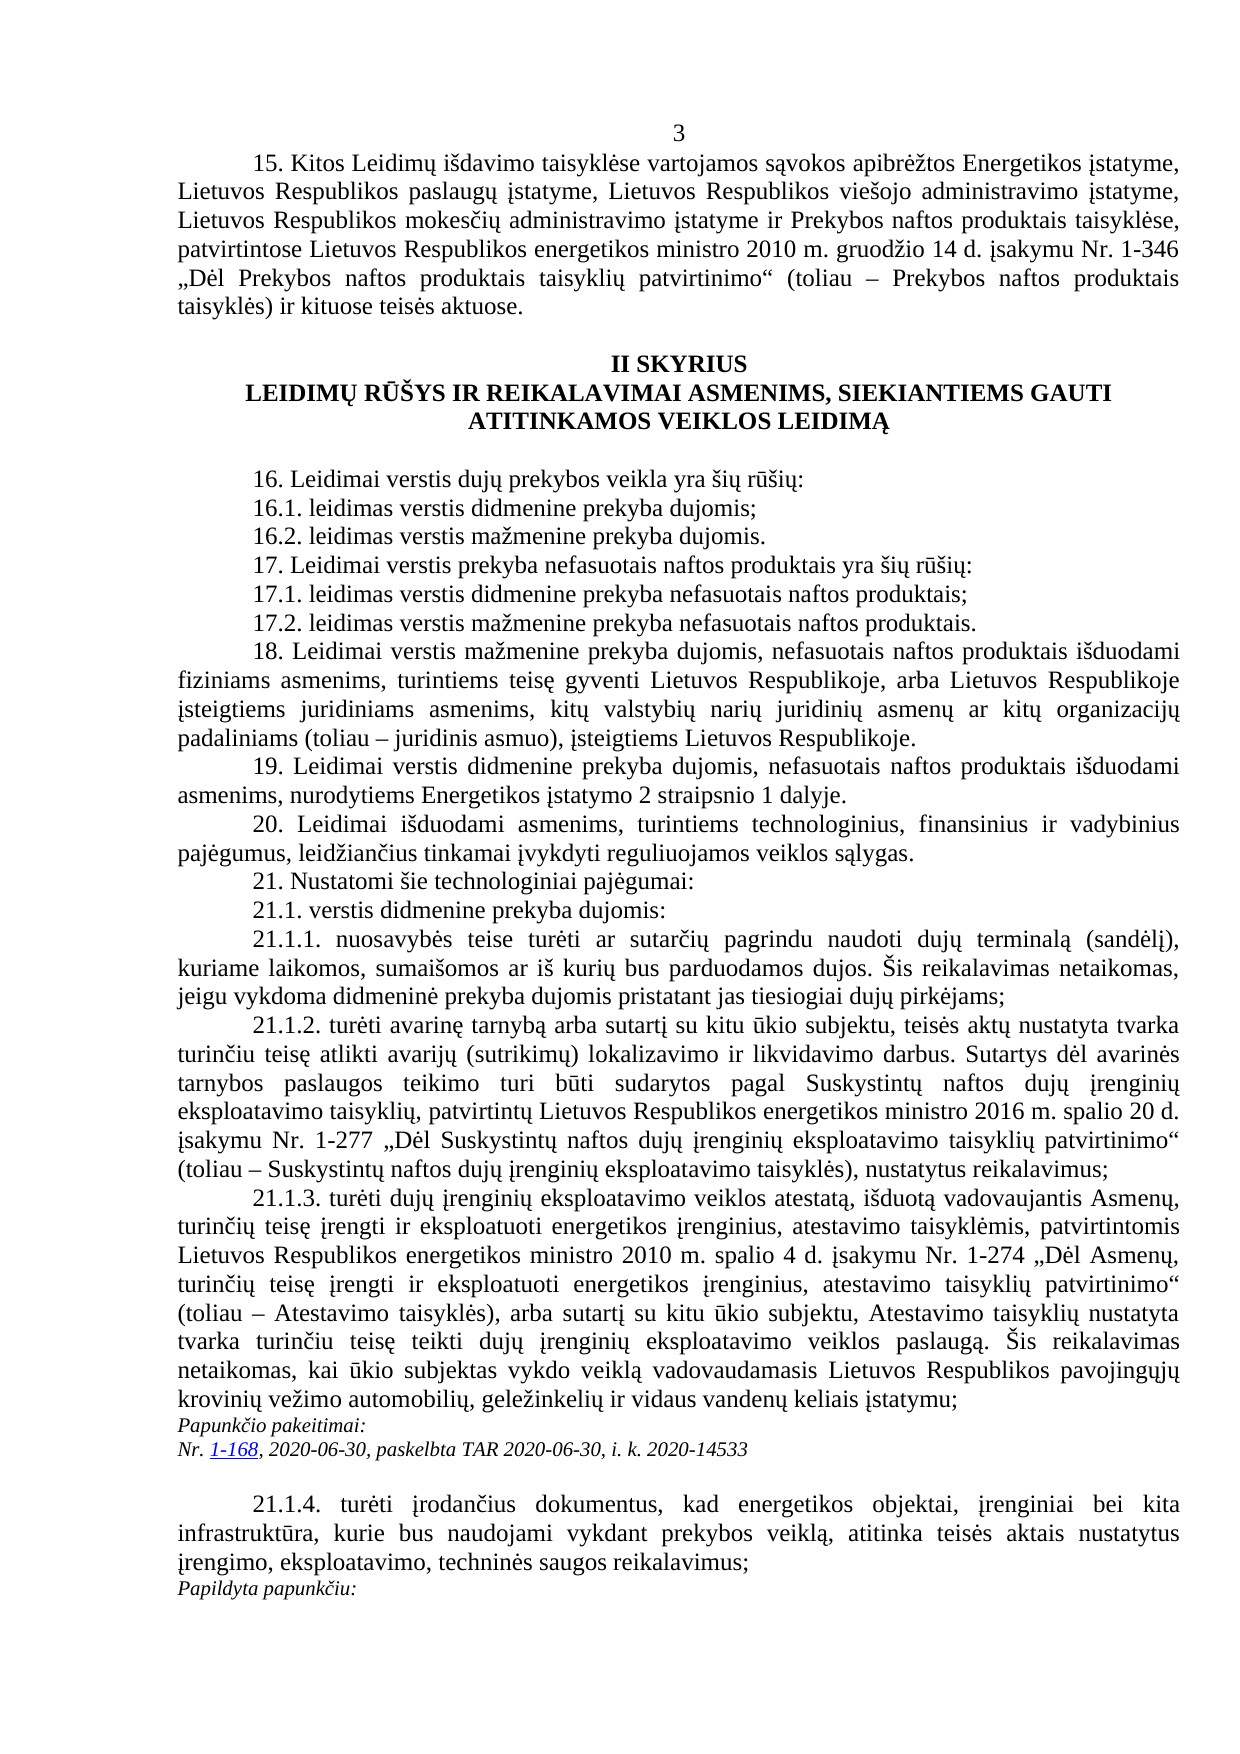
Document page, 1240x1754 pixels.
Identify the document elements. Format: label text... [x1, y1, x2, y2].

text 21.1.3. turėti dujų įrenginių eksploatavimo veiklos atestatą, išduotą vadovaujantis Asmenų, turinčių teisę įrengti ir eksploatuoti energetikos įrenginius, atestavimo taisyklėmis, patvirtintomis Lietuvos Respublikos energetikos ministro 2010 m. spalio 4 d. įsakymu Nr. 1-274 „Dėl Asmenų, turinčių teisę įrengti ir eksploatuoti energetikos įrenginius, atestavimo taisyklių patvirtinimo“ (toliau – Atestavimo taisyklės), arba sutartį su kitu ūkio subjektu, Atestavimo taisyklių nustatyta tvarka turinčiu teisę teikti dujų įrenginių eksploatavimo veiklos paslaugą. Šis reikalavimas netaikomas, kai ūkio subjektas vykdo veiklą vadovaudamasis Lietuvos Respublikos pavojingųjų krovinių vežimo automobilių, geležinkelių ir vidaus vandenų keliais įstatymu; [177, 1183, 1181, 1413]
text 21.1.2. turėti avarinę tarnybą arba sutartį su kitu ūkio subjektu, teisės aktų nustatyta tvarka turinčiu teisę atlikti avarijų (sutrikimų) lokalizavimo ir likvidavimo darbus. Sutartys dėl avarinės tarnybos paslaugos teikimo turi būti sudarytos pagal Suskystintų naftos dujų įrenginių eksploatavimo taisyklių, patvirtintų Lietuvos Respublikos energetikos ministro 2016 m. spalio 20 d. įsakymu Nr. 1-277 „Dėl Suskystintų naftos dujų įrenginių eksploatavimo taisyklių patvirtinimo“ (toliau – Suskystintų naftos dujų įrenginių eksploatavimo taisyklės), nustatytus reikalavimus; [177, 1010, 1181, 1183]
text 18. Leidimai verstis mažmenine prekyba dujomis, nefasuotais naftos produktais išduodami fiziniams asmenims, turintiems teisę gyventi Lietuvos Respublikoje, arba Lietuvos Respublikoje įsteigtiems juridiniams asmenims, kitų valstybių narių juridinių asmenų ar kitų organizacijų padaliniams (toliau – juridinis asmuo), įsteigtiems Lietuvos Respublikoje. [177, 636, 1181, 751]
text 21. Nustatomi šie technologiniai pajėgumai: [177, 866, 1181, 895]
text 17.1. leidimas verstis didmenine prekyba nefasuotais naftos produktais; [177, 579, 1181, 608]
text 16.1. leidimas verstis didmenine prekyba dujomis; [177, 493, 1181, 521]
text 19. Leidimai verstis didmenine prekyba dujomis, nefasuotais naftos produktais išduodami asmenims, nurodytiems Energetikos įstatymo 2 straipsnio 1 dalyje. [177, 751, 1181, 809]
text 21.1. verstis didmenine prekyba dujomis: [177, 895, 1181, 924]
text LEIDIMŲ RŪŠYS IR REIKALAVIMAI ASMENIMS, SIEKIANTIEMS GAUTI ATITINKAMOS VEIKLOS LEIDIMĄ [177, 378, 1181, 435]
text 17.2. leidimas verstis mažmenine prekyba nefasuotais naftos produktais. [177, 608, 1181, 636]
text Papunkčio pakeitimai: [177, 1413, 1181, 1437]
text 16. Leidimai verstis dujų prekybos veikla yra šių rūšių: [177, 464, 1181, 493]
text 17. Leidimai verstis prekyba nefasuotais naftos produktais yra šių rūšių: [177, 550, 1181, 579]
text 15. Kitos Leidimų išdavimo taisyklėse vartojamos sąvokos apibrėžtos Energetikos įstatyme, Lietuvos Respublikos paslaugų įstatyme, Lietuvos Respublikos viešojo administravimo įstatyme, Lietuvos Respublikos mokesčių administravimo įstatyme ir Prekybos naftos produktais taisyklėse, patvirtintose Lietuvos Respublikos energetikos ministro 2010 m. gruodžio 14 d. įsakymu Nr. 1-346 „Dėl Prekybos naftos produktais taisyklių patvirtinimo“ (toliau – Prekybos naftos produktais taisyklės) ir kituose teisės aktuose. [177, 148, 1181, 320]
text 16.2. leidimas verstis mažmenine prekyba dujomis. [177, 521, 1181, 550]
text 21.1.1. nuosavybės teise turėti ar sutarčių pagrindu naudoti dujų terminalą (sandėlį), kuriame laikomos, sumaišomos ar iš kurių bus parduodamos dujos. Šis reikalavimas netaikomas, jeigu vykdoma didmeninė prekyba dujomis pristatant jas tiesiogiai dujų pirkėjams; [177, 924, 1181, 1010]
text 20. Leidimai išduodami asmenims, turintiems technologinius, finansinius ir vadybinius pajėgumus, leidžiančius tinkamai įvykdyti reguliuojamos veiklos sąlygas. [177, 809, 1181, 866]
text Papildyta papunkčiu: [177, 1576, 1181, 1600]
text II SKYRIUS [177, 349, 1181, 378]
text Nr. 1-168, 2020-06-30, paskelbta TAR 2020-06-30, i. k. 2020-14533 [177, 1437, 1181, 1461]
text 21.1.4. turėti įrodančius dokumentus, kad energetikos objektai, įrenginiai bei kita infrastruktūra, kurie bus naudojami vykdant prekybos veiklą, atitinka teisės aktais nustatytus įrengimo, eksploatavimo, techninės saugos reikalavimus; [177, 1489, 1181, 1576]
